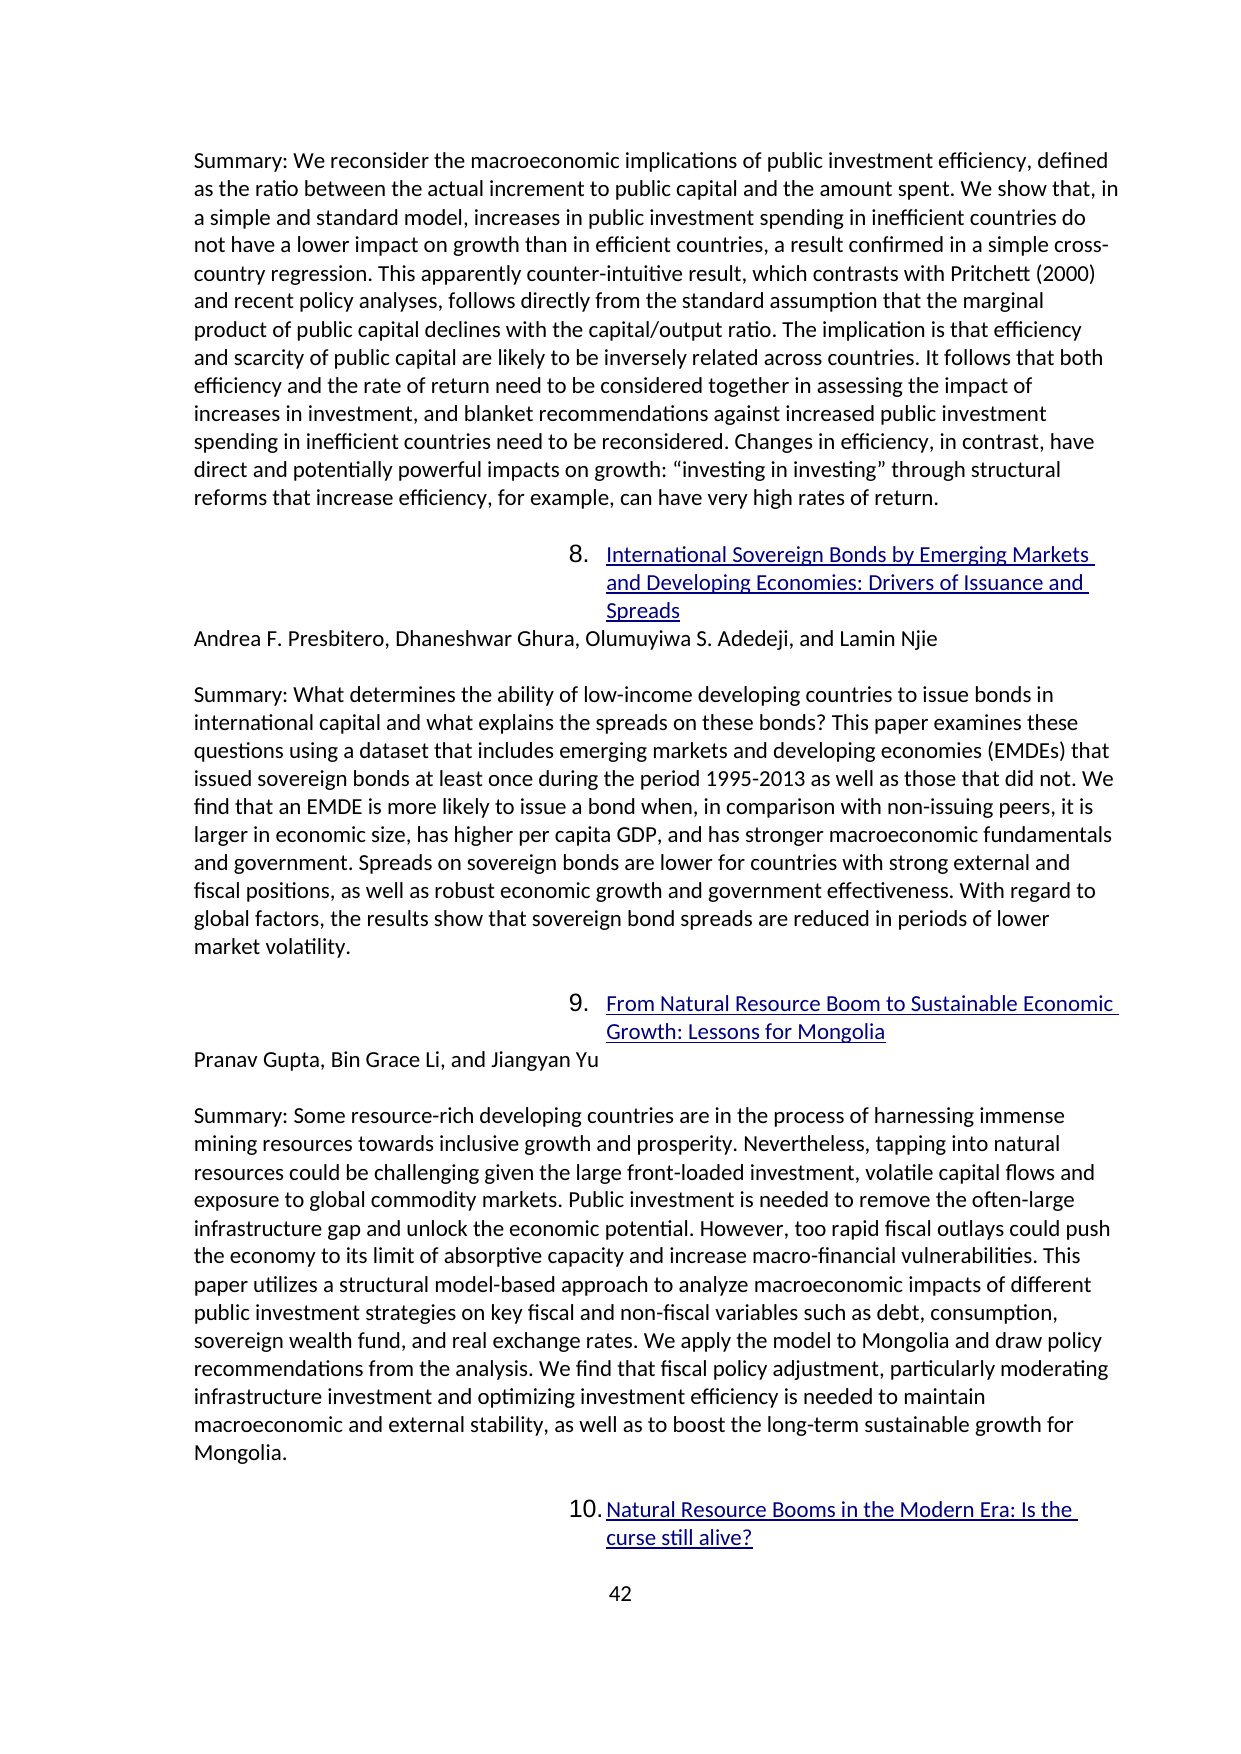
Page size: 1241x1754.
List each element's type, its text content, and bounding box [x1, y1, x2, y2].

list Natural Resource Booms in the Modern Era: Is the curse still alive? [568, 1494, 1122, 1551]
list Summary: Some resource-rich developing countries are in the process of harnessing immense mining resources towards inclusive growth and prosperity. Nevertheless, tapping into natural resources could be challenging given the large front-loaded investment, volatile capital flows and exposure to global commodity markets. Public investment is needed to remove the often-large infrastructure gap and unlock the economic potential. However, too rapid fiscal outlays could push the economy to its limit of absorptive capacity and increase macro-financial vulnerabilities. This paper utilizes a structural model-based approach to analyze macroeconomic impacts of different public investment strategies on key fiscal and non-fiscal variables such as debt, consumption, sovereign wealth fund, and real exchange rates. We apply the model to Mongolia and draw policy recommendations from the analysis. We find that fiscal policy adjustment, particularly moderating infrastructure investment and optimizing investment efficiency is needed to maintain macroeconomic and external stability, as well as to boost the long-term sustainable growth for Mongolia. [193, 1102, 1122, 1466]
list Pranav Gupta, Bin Grace Li, and Jiangyan Yu [193, 1046, 1122, 1073]
list From Natural Resource Boom to Sustainable Economic Growth: Lessons for Mongolia [568, 988, 1122, 1046]
list International Sovereign Bonds by Emerging Markets and Developing Economies: Drivers of Issuance and Spreads [568, 539, 1122, 624]
list Summary: We reconsider the macroeconomic implications of public investment efficiency, defined as the ratio between the actual increment to public capital and the amount spent. We show that, in a simple and standard model, increases in public investment spending in inefficient countries do not have a lower impact on growth than in efficient countries, a result confirmed in a simple cross-country regression. This apparently counter-intuitive result, which contrasts with Pritchett (2000) and recent policy analyses, follows directly from the standard assumption that the marginal product of public capital declines with the capital/output ratio. The implication is that efficiency and scarcity of public capital are likely to be inversely related across countries. It follows that both efficiency and the rate of return need to be considered together in assessing the impact of increases in investment, and blanket recommendations against increased public investment spending in inefficient countries need to be reconsidered. Changes in efficiency, in contrast, have direct and potentially powerful impacts on growth: “investing in investing” through structural reforms that increase efficiency, for example, can have very high rates of return. [193, 147, 1122, 511]
list Summary: What determines the ability of low-income developing countries to issue bonds in international capital and what explains the spreads on these bonds? This paper examines these questions using a dataset that includes emerging markets and developing economies (EMDEs) that issued sovereign bonds at least once during the period 1995-2013 as well as those that did not. We find that an EMDE is more likely to issue a bond when, in comparison with non-issuing peers, it is larger in economic size, has higher per capita GDP, and has stronger macroeconomic fundamentals and government. Spreads on sovereign bonds are lower for countries with strong external and fiscal positions, as well as robust economic growth and government effectiveness. With regard to global factors, the results show that sovereign bond spreads are reduced in periods of lower market volatility. [193, 680, 1122, 960]
list Andrea F. Presbitero, Dhaneshwar Ghura, Olumuyiwa S. Adedeji, and Lamin Njie [193, 624, 1122, 652]
